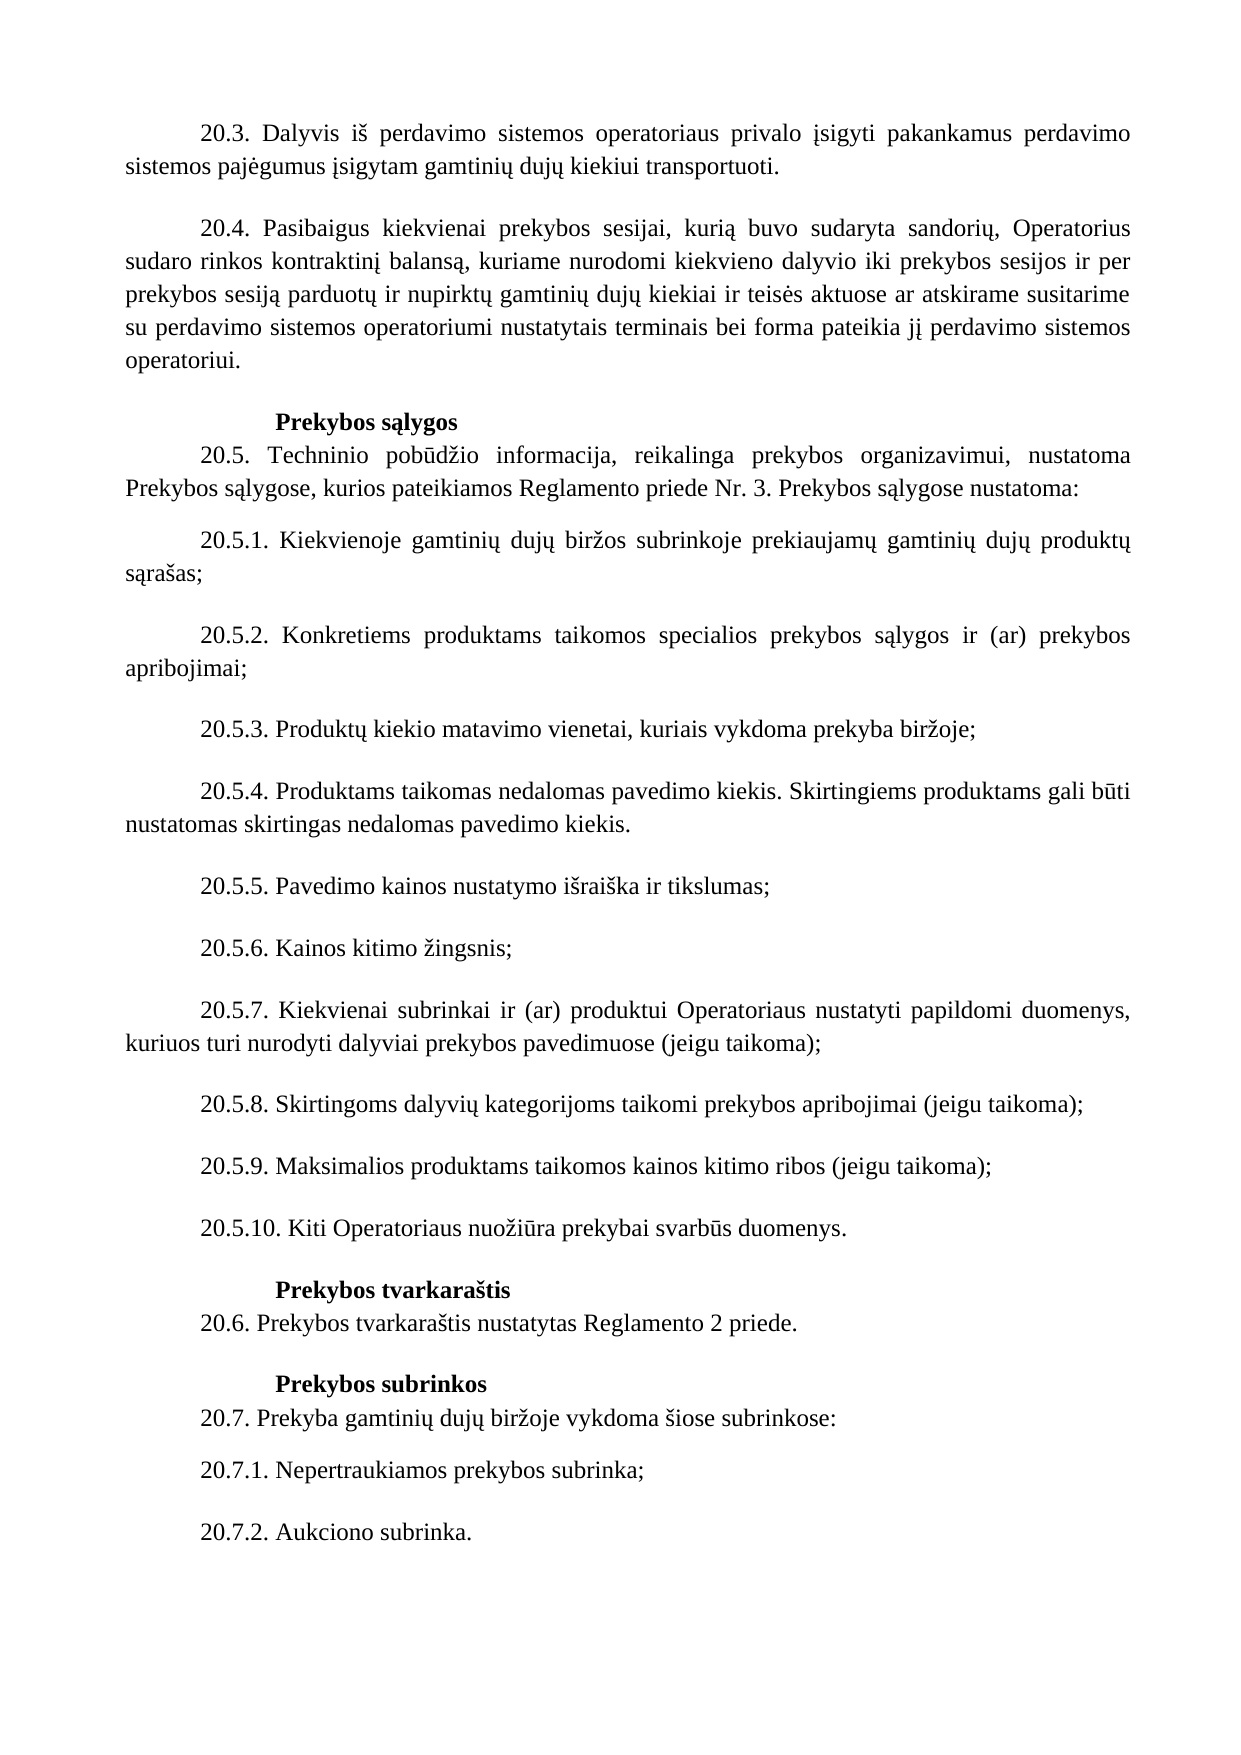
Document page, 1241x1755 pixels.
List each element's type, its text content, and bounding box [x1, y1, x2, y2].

text Prekybos sąlygos [200, 407, 1132, 436]
text 20.5.4. Produktams taikomas nedalomas pavedimo kiekis. Skirtingiems produktams gali būti nustatomas skirtingas nedalomas pavedimo kiekis. [125, 776, 1132, 838]
text 20.5. Techninio pobūdžio informacija, reikalinga prekybos organizavimui, nustatoma Prekybos sąlygose, kurios pateikiamos Reglamento priede Nr. 3. Prekybos sąlygose nustatoma: [125, 440, 1132, 502]
text 20.5.8. Skirtingoms dalyvių kategorijoms taikomi prekybos apribojimai (jeigu taikoma); [125, 1089, 1132, 1118]
text 20.7. Prekyba gamtinių dujų biržoje vykdoma šiose subrinkose: [125, 1403, 1132, 1431]
text 20.6. Prekybos tvarkaraštis nustatytas Reglamento 2 priede. [125, 1308, 1132, 1337]
text 20.5.3. Produktų kiekio matavimo vienetai, kuriais vykdoma prekyba biržoje; [125, 714, 1132, 743]
text 20.5.9. Maksimalios produktams taikomos kainos kitimo ribos (jeigu taikoma); [125, 1151, 1132, 1180]
text 20.5.2. Konkretiems produktams taikomos specialios prekybos sąlygos ir (ar) prekybos apribojimai; [125, 620, 1132, 682]
text 20.5.1. Kiekvienoje gamtinių dujų biržos subrinkoje prekiaujamų gamtinių dujų produktų sąrašas; [125, 525, 1132, 587]
text 20.5.6. Kainos kitimo žingsnis; [125, 933, 1132, 962]
text Prekybos tvarkaraštis [200, 1275, 1132, 1303]
text 20.5.7. Kiekvienai subrinkai ir (ar) produktui Operatoriaus nustatyti papildomi duomenys, kuriuos turi nurodyti dalyviai prekybos pavedimuose (jeigu taikoma); [125, 995, 1132, 1056]
text 20.4. Pasibaigus kiekvienai prekybos sesijai, kurią buvo sudaryta sandorių, Operatorius sudaro rinkos kontraktinį balansą, kuriame nurodomi kiekvieno dalyvio iki prekybos sesijos ir per prekybos sesiją parduotų ir nupirktų gamtinių dujų kiekiai ir teisės aktuose ar atskirame susitarime su perdavimo sistemos operatoriumi nustatytais terminais bei forma pateikia jį perdavimo sistemos operatoriui. [125, 213, 1132, 374]
text Prekybos subrinkos [200, 1369, 1132, 1398]
text 20.7.2. Aukciono subrinka. [125, 1517, 1132, 1545]
text 20.7.1. Nepertraukiamos prekybos subrinka; [125, 1455, 1132, 1483]
text 20.5.10. Kiti Operatoriaus nuožiūra prekybai svarbūs duomenys. [125, 1213, 1132, 1242]
text 20.3. Dalyvis iš perdavimo sistemos operatoriaus privalo įsigyti pakankamus perdavimo sistemos pajėgumus įsigytam gamtinių dujų kiekiui transportuoti. [125, 118, 1132, 180]
text 20.5.5. Pavedimo kainos nustatymo išraiška ir tikslumas; [125, 871, 1132, 900]
